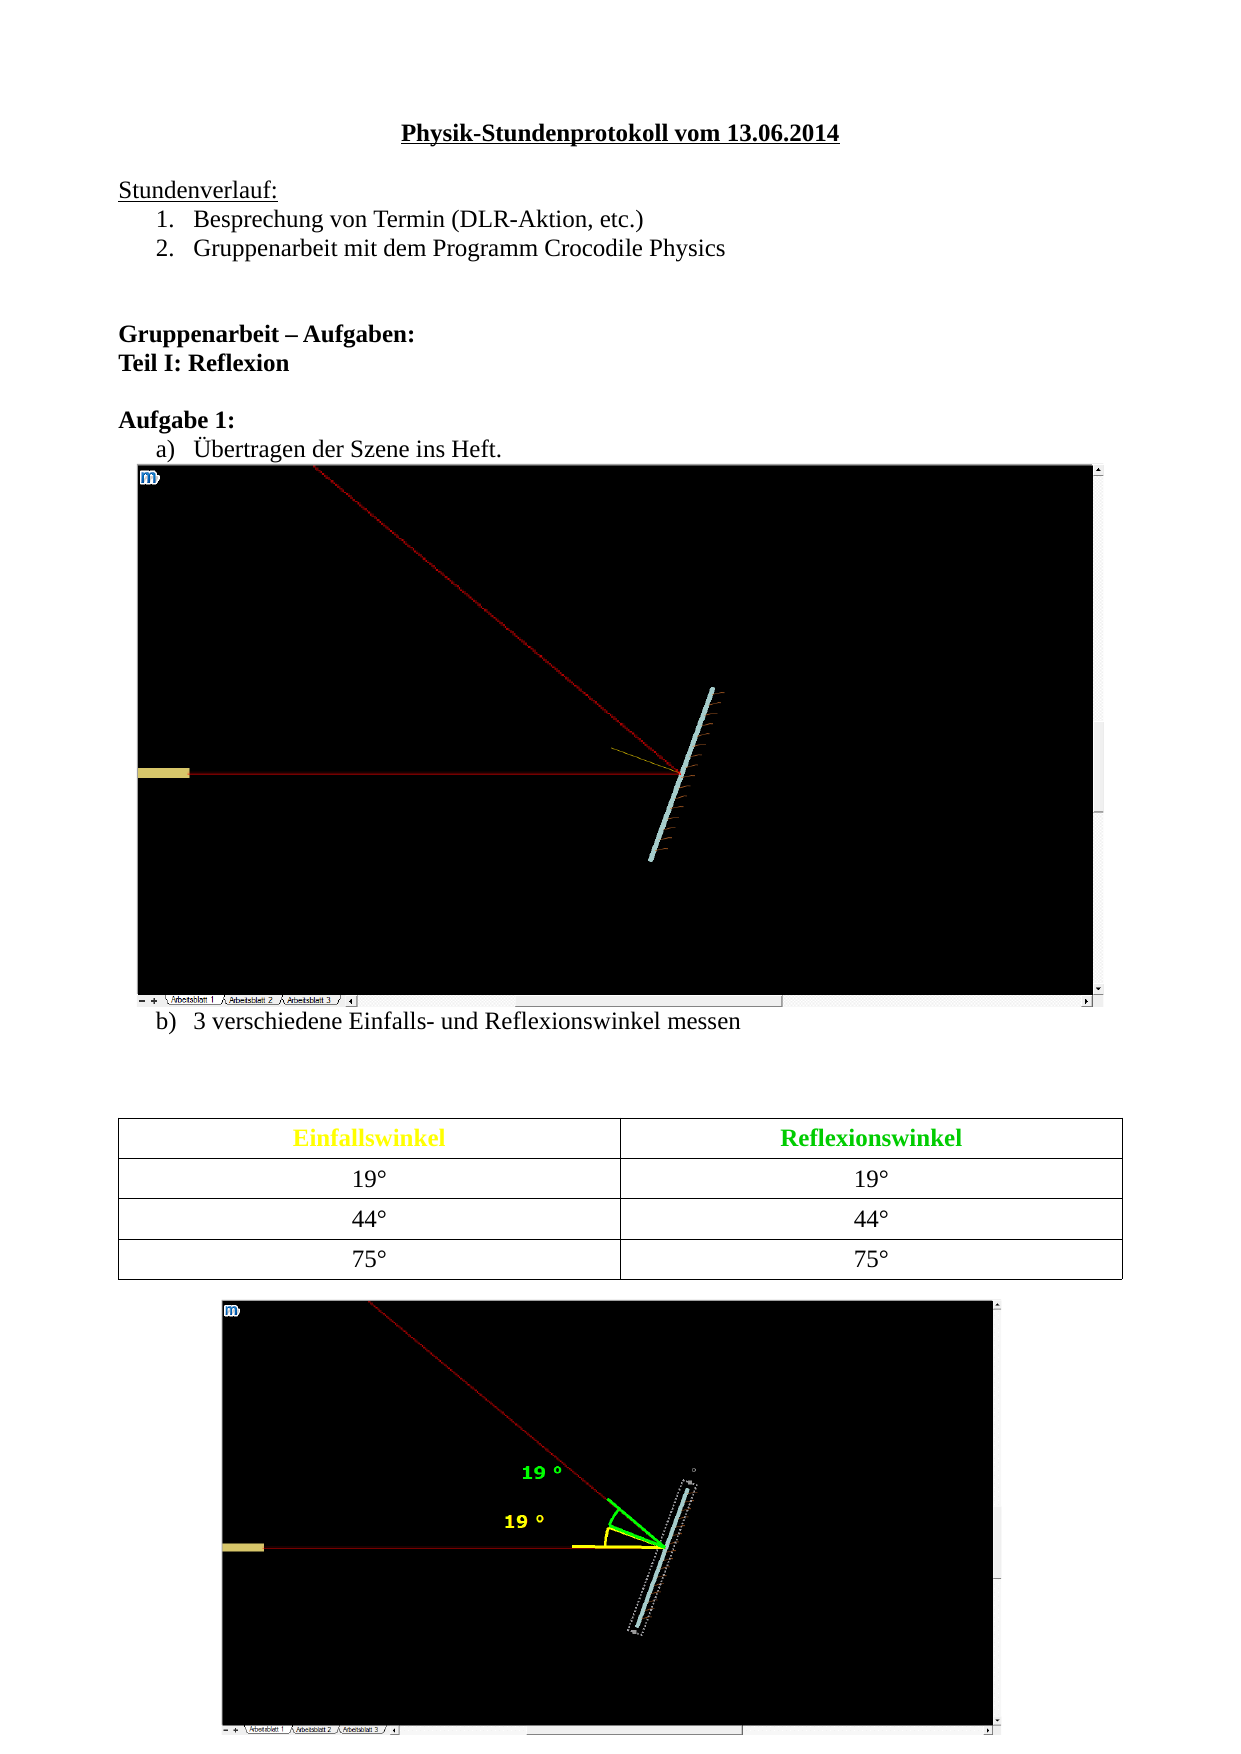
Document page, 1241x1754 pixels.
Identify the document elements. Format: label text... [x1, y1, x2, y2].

list 3 verschiedene Einfalls- und Reflexionswinkel messen [156, 463, 1122, 1035]
picture [221, 1299, 1002, 1735]
list Übertragen der Szene ins Heft. [156, 434, 1122, 463]
table_header Reflexionswinkel [621, 1119, 1122, 1158]
text Teil I: Reflexion [118, 348, 1122, 377]
text Gruppenarbeit – Aufgaben: [118, 319, 1122, 348]
text Physik-Stundenprotokoll vom 13.06.2014 [118, 118, 1122, 147]
table_cell 75° [119, 1240, 620, 1279]
list Besprechung von Termin (DLR-Aktion, etc.) [156, 204, 1122, 233]
table_cell 44° [621, 1199, 1122, 1239]
table_cell 75° [621, 1240, 1122, 1279]
table_cell 44° [119, 1199, 620, 1239]
text Stundenverlauf: [118, 176, 1122, 204]
table_cell 19° [119, 1159, 620, 1198]
list Gruppenarbeit mit dem Programm Crocodile Physics [156, 233, 1122, 262]
picture [136, 463, 1104, 1007]
table_cell 19° [621, 1159, 1122, 1198]
table_header Einfallswinkel [119, 1119, 620, 1158]
text Aufgabe 1: [118, 406, 1122, 434]
